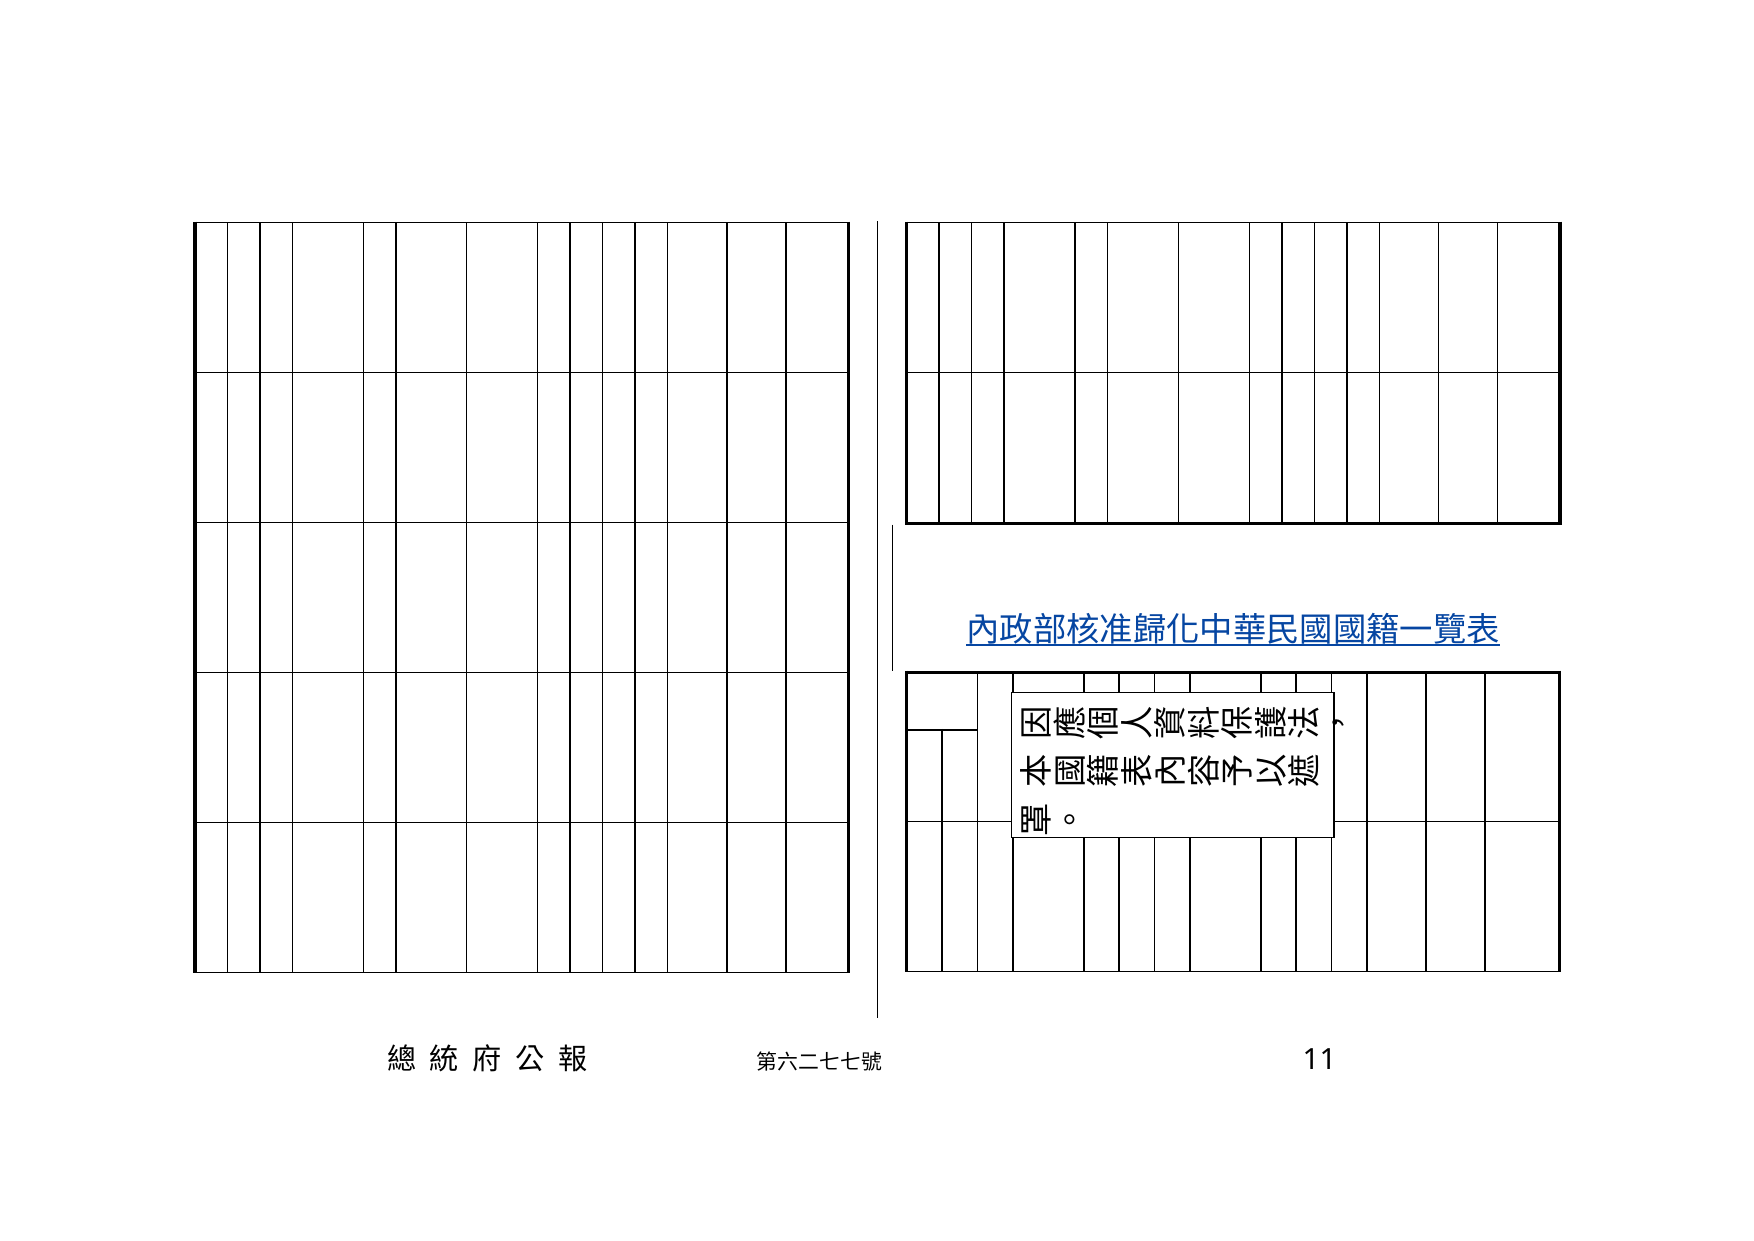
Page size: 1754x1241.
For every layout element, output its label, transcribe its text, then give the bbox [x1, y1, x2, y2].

table_cell [228, 223, 259, 372]
table_cell [364, 523, 395, 672]
table_cell [816, 373, 847, 522]
table_cell [1108, 373, 1131, 522]
table_cell [197, 223, 227, 372]
table_cell [514, 673, 537, 822]
table_cell [1380, 373, 1409, 522]
text 內政部核准歸化中華民國國籍一覽表 [907, 525, 1559, 671]
table_header [1155, 674, 1189, 692]
table_cell [787, 523, 816, 672]
table_cell [316, 223, 339, 372]
table_header [1486, 674, 1558, 821]
table_cell [1155, 373, 1178, 522]
table_cell [340, 373, 363, 522]
table_cell [636, 823, 667, 972]
table_cell [316, 673, 339, 822]
table_cell [756, 823, 785, 972]
table_cell [1332, 822, 1366, 971]
table_cell [467, 823, 490, 972]
table_cell [293, 223, 316, 372]
table_cell [571, 673, 602, 822]
table_cell [756, 373, 785, 522]
table_cell [571, 373, 602, 522]
table_cell [340, 823, 363, 972]
table_cell [397, 523, 419, 672]
table_cell [978, 822, 1012, 971]
table_cell [1527, 223, 1558, 372]
table_cell [514, 223, 537, 372]
table_cell [228, 373, 259, 522]
table_cell [1108, 223, 1131, 372]
table_cell [538, 823, 569, 972]
table_cell [728, 673, 756, 822]
table_cell [316, 373, 339, 522]
table_cell [1076, 373, 1107, 522]
table_cell [636, 673, 667, 822]
table_cell [538, 373, 569, 522]
table_header [908, 674, 977, 729]
table_cell [1202, 223, 1226, 372]
table_cell [261, 673, 292, 822]
table_cell [1076, 223, 1107, 372]
table_cell [293, 823, 316, 972]
table_cell [1179, 373, 1202, 522]
table_cell [261, 523, 292, 672]
table_cell [1262, 838, 1295, 971]
table_cell [603, 523, 634, 672]
table_cell [1456, 822, 1484, 971]
table_cell [571, 523, 602, 672]
table_cell [514, 373, 537, 522]
table_cell [490, 823, 514, 972]
table_cell [668, 523, 697, 672]
table_cell [1191, 838, 1213, 971]
table_cell [490, 673, 514, 822]
table_cell [490, 223, 514, 372]
table_cell [419, 523, 443, 672]
table_cell [943, 822, 977, 971]
table_cell [1348, 223, 1379, 372]
table_cell [787, 823, 816, 972]
table_cell [419, 373, 443, 522]
table_cell [490, 373, 514, 522]
table_cell [816, 673, 847, 822]
table_cell [787, 223, 816, 372]
table_cell [1155, 838, 1189, 971]
table_header [1262, 674, 1295, 692]
table_cell [1439, 373, 1468, 522]
table_cell [1131, 373, 1155, 522]
table_cell [293, 523, 316, 672]
table_cell [538, 223, 569, 372]
table_cell [1120, 838, 1154, 971]
table_cell [443, 673, 466, 822]
table_cell [443, 223, 466, 372]
table_cell [972, 223, 1003, 372]
table_cell [261, 823, 292, 972]
table_cell [1315, 373, 1346, 522]
table_cell [1439, 223, 1468, 372]
table_cell [603, 673, 634, 822]
table_cell [397, 373, 419, 522]
table_cell [943, 731, 977, 821]
table_cell [1202, 373, 1226, 522]
table_cell [261, 373, 292, 522]
table_cell [1237, 838, 1260, 971]
table_cell [787, 673, 816, 822]
table_cell [340, 673, 363, 822]
table_cell [293, 373, 316, 522]
table_cell [228, 673, 259, 822]
table_cell [816, 223, 847, 372]
table_cell [636, 223, 667, 372]
table_cell [340, 223, 363, 372]
table_cell [228, 823, 259, 972]
table_cell [514, 523, 537, 672]
table_cell [419, 823, 443, 972]
table_cell [261, 223, 292, 372]
table_cell [1427, 822, 1456, 971]
table_cell [397, 823, 419, 972]
table_cell [636, 373, 667, 522]
table_cell [1348, 373, 1379, 522]
table_cell [1179, 223, 1202, 372]
table_cell [364, 223, 395, 372]
table_header [1368, 674, 1425, 821]
table_cell [1060, 838, 1083, 971]
table_cell [728, 523, 756, 672]
table_cell [1409, 373, 1438, 522]
table_cell [668, 223, 697, 372]
table_header [1085, 674, 1118, 692]
table_cell [668, 373, 697, 522]
table_header [978, 674, 1012, 821]
table_cell [397, 673, 419, 822]
table_cell [364, 373, 395, 522]
table_cell [697, 373, 726, 522]
table_cell [728, 373, 756, 522]
table_header [1014, 674, 1083, 692]
table_cell [1396, 822, 1425, 971]
table_cell [1226, 223, 1249, 372]
table_cell [1498, 373, 1527, 522]
table_cell [467, 223, 490, 372]
table_cell [364, 823, 395, 972]
table_cell [467, 673, 490, 822]
table_cell [1315, 223, 1346, 372]
table_cell [364, 673, 395, 822]
table_cell [197, 673, 227, 822]
table_cell [756, 673, 785, 822]
table_cell [1028, 223, 1051, 372]
table_cell [1283, 373, 1314, 522]
table_cell [697, 673, 726, 822]
table_header [1297, 674, 1331, 692]
table_cell [697, 823, 726, 972]
table_cell [603, 223, 634, 372]
table_cell [697, 523, 726, 672]
table_cell [908, 822, 941, 971]
table_cell [419, 673, 443, 822]
table_cell [228, 523, 259, 672]
table_cell [1155, 223, 1178, 372]
table_cell [1005, 373, 1028, 522]
table_cell [397, 223, 419, 372]
table_cell [787, 373, 816, 522]
table_header [1191, 674, 1260, 692]
table_cell [940, 373, 971, 522]
table_cell [1250, 223, 1281, 372]
table_cell [571, 823, 602, 972]
table_cell [1051, 373, 1074, 522]
table_cell [908, 223, 938, 372]
table_cell [316, 523, 339, 672]
table_cell [1005, 223, 1028, 372]
table_cell [419, 223, 443, 372]
table_cell [1131, 223, 1155, 372]
table_cell [1226, 373, 1249, 522]
table_cell [908, 731, 941, 821]
table_header [1332, 674, 1366, 821]
table_cell [816, 823, 847, 972]
table_cell [1014, 838, 1036, 971]
table_cell [490, 523, 514, 672]
table_cell [467, 373, 490, 522]
table_cell [1468, 373, 1497, 522]
table_cell [1297, 838, 1331, 971]
table_cell [197, 523, 227, 672]
table_cell [1468, 223, 1497, 372]
table_cell [1085, 838, 1118, 971]
table_cell [538, 523, 569, 672]
table_cell [197, 823, 227, 972]
table_cell [443, 823, 466, 972]
table_cell [1409, 223, 1438, 372]
table_cell [340, 523, 363, 672]
table_cell [467, 523, 490, 672]
table_cell [1380, 223, 1409, 372]
table_cell [636, 523, 667, 672]
table_cell [1527, 373, 1558, 522]
table_cell [908, 373, 938, 522]
table_cell [571, 223, 602, 372]
table_header [1427, 674, 1484, 821]
table_cell [728, 823, 756, 972]
table_cell [1368, 822, 1396, 971]
table_cell [1486, 822, 1558, 971]
table_cell [1498, 223, 1527, 372]
table_cell [514, 823, 537, 972]
table_cell [668, 823, 697, 972]
table_cell [443, 373, 466, 522]
table_cell [728, 223, 756, 372]
table_cell [293, 673, 316, 822]
table_cell [972, 373, 1003, 522]
table_cell [756, 523, 785, 672]
table_cell [940, 223, 971, 372]
table_cell [603, 823, 634, 972]
table_cell [538, 673, 569, 822]
table_cell [316, 823, 339, 972]
table_cell [756, 223, 785, 372]
table_cell [443, 523, 466, 672]
table_cell [816, 523, 847, 672]
table_cell [1036, 838, 1060, 971]
table_cell [603, 373, 634, 522]
table_cell [1051, 223, 1074, 372]
table_cell [197, 373, 227, 522]
table_cell [1028, 373, 1051, 522]
table_cell [1250, 373, 1281, 522]
table_header [1120, 674, 1154, 692]
table_cell [1283, 223, 1314, 372]
table_cell [1214, 838, 1237, 971]
table_cell [697, 223, 726, 372]
table_cell [668, 673, 697, 822]
